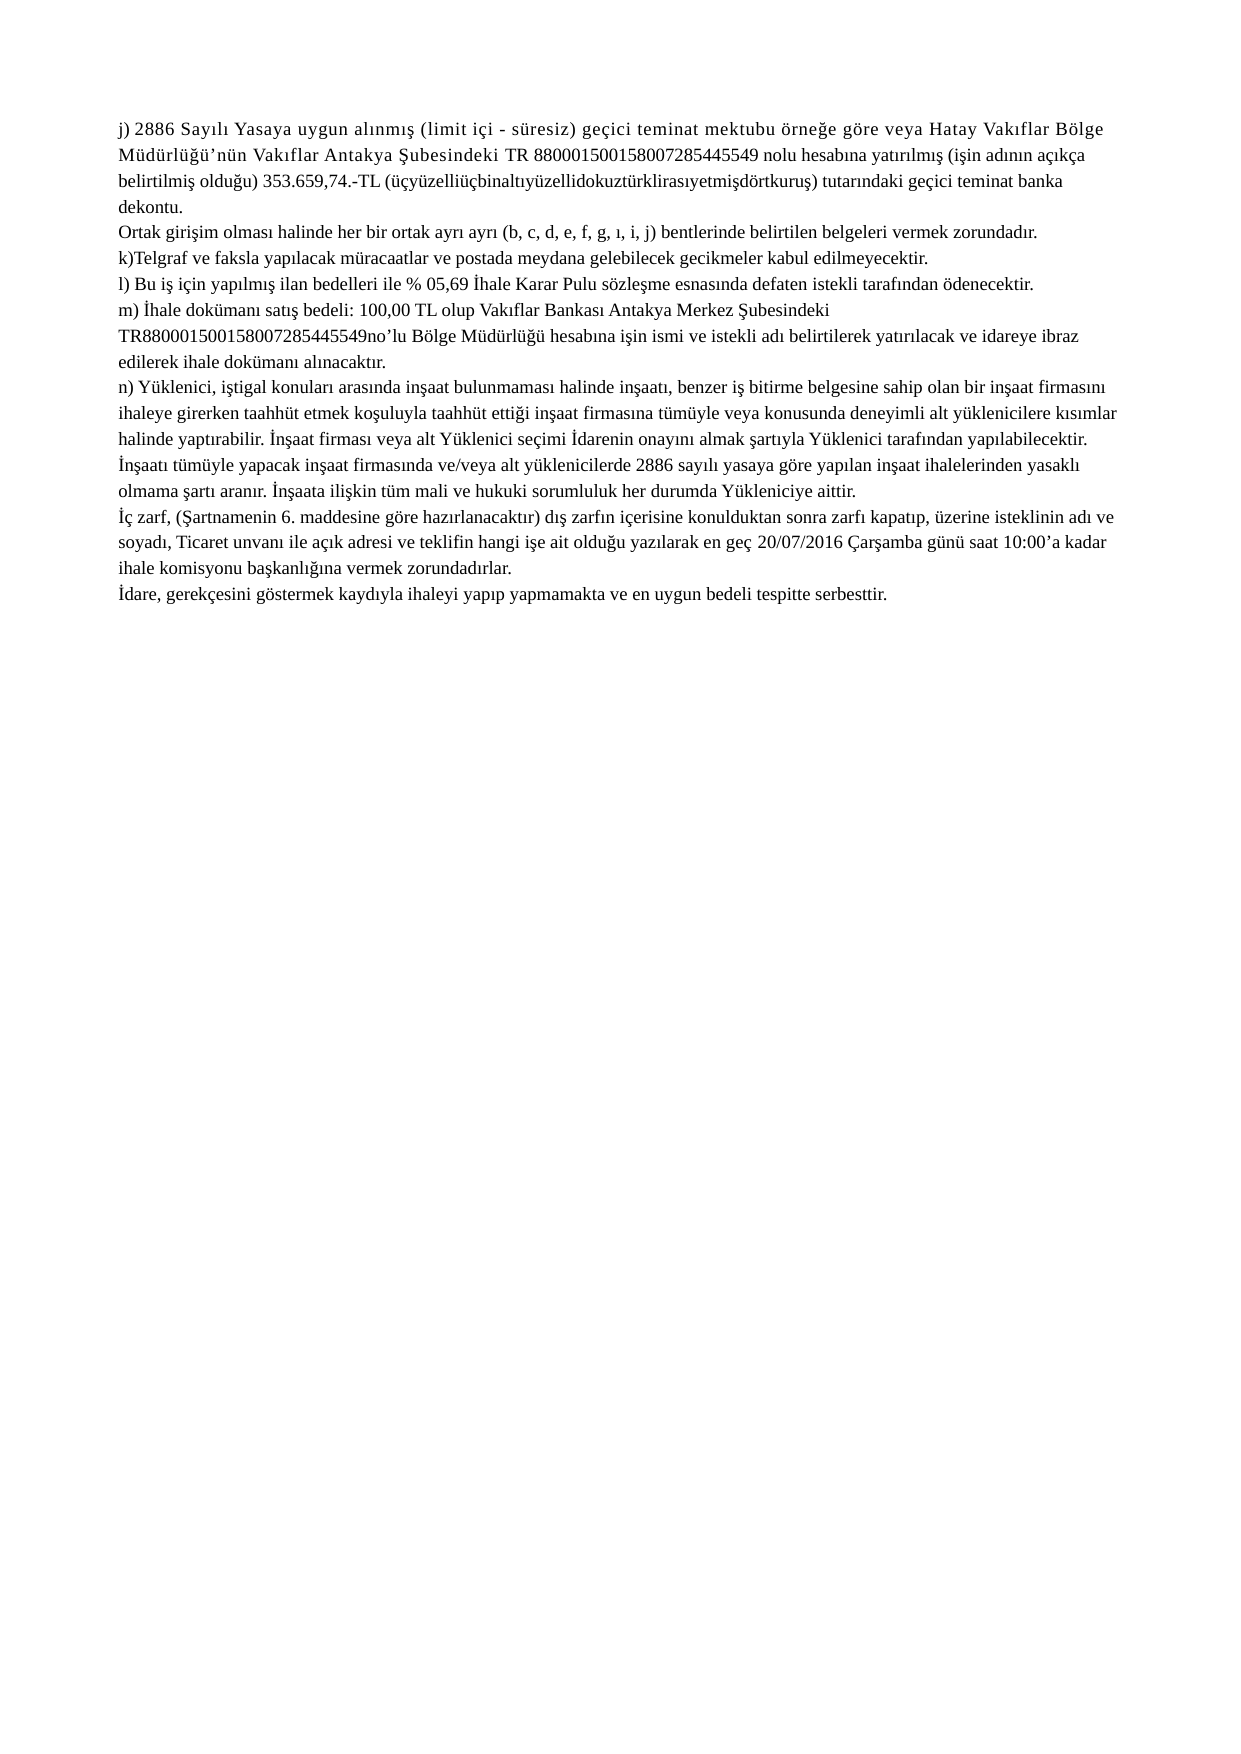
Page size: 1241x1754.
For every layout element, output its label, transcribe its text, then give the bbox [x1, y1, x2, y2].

text l) Bu iş için yapılmış ilan bedelleri ile % 05,69 İhale Karar Pulu sözleşme esnasında defaten istekli tarafından ödenecektir. [118, 273, 1122, 295]
text j) 2886 Sayılı Yasaya uygun alınmış (limit içi - süresiz) geçici teminat mektubu örneğe göre veya Hatay Vakıflar Bölge Müdürlüğü’nün Vakıflar Antakya Şubesindeki TR 880001500158007285445549 nolu hesabına yatırılmış (işin adının açıkça belirtilmiş olduğu) 353.659,74.-TL (üçyüzelliüçbinaltıyüzellidokuztürklirasıyetmişdörtkuruş) tutarındaki geçici teminat banka dekontu. [118, 118, 1122, 217]
text m) İhale dokümanı satış bedeli: 100,00 TL olup Vakıflar Bankası Antakya Merkez Şubesindeki TR880001500158007285445549no’lu Bölge Müdürlüğü hesabına işin ismi ve istekli adı belirtilerek yatırılacak ve idareye ibraz edilerek ihale dokümanı alınacaktır. [118, 299, 1122, 372]
text k)Telgraf ve faksla yapılacak müracaatlar ve postada meydana gelebilecek gecikmeler kabul edilmeyecektir. [118, 247, 1122, 269]
text İdare, gerekçesini göstermek kaydıyla ihaleyi yapıp yapmamakta ve en uygun bedeli tespitte serbesttir. [118, 583, 1122, 605]
text İç zarf, (Şartnamenin 6. maddesine göre hazırlanacaktır) dış zarfın içerisine konulduktan sonra zarfı kapatıp, üzerine isteklinin adı ve soyadı, Ticaret unvanı ile açık adresi ve teklifin hangi işe ait olduğu yazılarak en geç 20/07/2016 Çarşamba günü saat 10:00’a kadar ihale komisyonu başkanlığına vermek zorundadırlar. [118, 506, 1122, 579]
text Ortak girişim olması halinde her bir ortak ayrı ayrı (b, c, d, e, f, g, ı, i, j) bentlerinde belirtilen belgeleri vermek zorundadır. [118, 221, 1122, 243]
text n) Yüklenici, iştigal konuları arasında inşaat bulunmaması halinde inşaatı, benzer iş bitirme belgesine sahip olan bir inşaat firmasını ihaleye girerken taahhüt etmek koşuluyla taahhüt ettiği inşaat firmasına tümüyle veya konusunda deneyimli alt yüklenicilere kısımlar halinde yaptırabilir. İnşaat firması veya alt Yüklenici seçimi İdarenin onayını almak şartıyla Yüklenici tarafından yapılabilecektir. İnşaatı tümüyle yapacak inşaat firmasında ve/veya alt yüklenicilerde 2886 sayılı yasaya göre yapılan inşaat ihalelerinden yasaklı olmama şartı aranır. İnşaata ilişkin tüm mali ve hukuki sorumluluk her durumda Yükleniciye aittir. [118, 376, 1122, 501]
